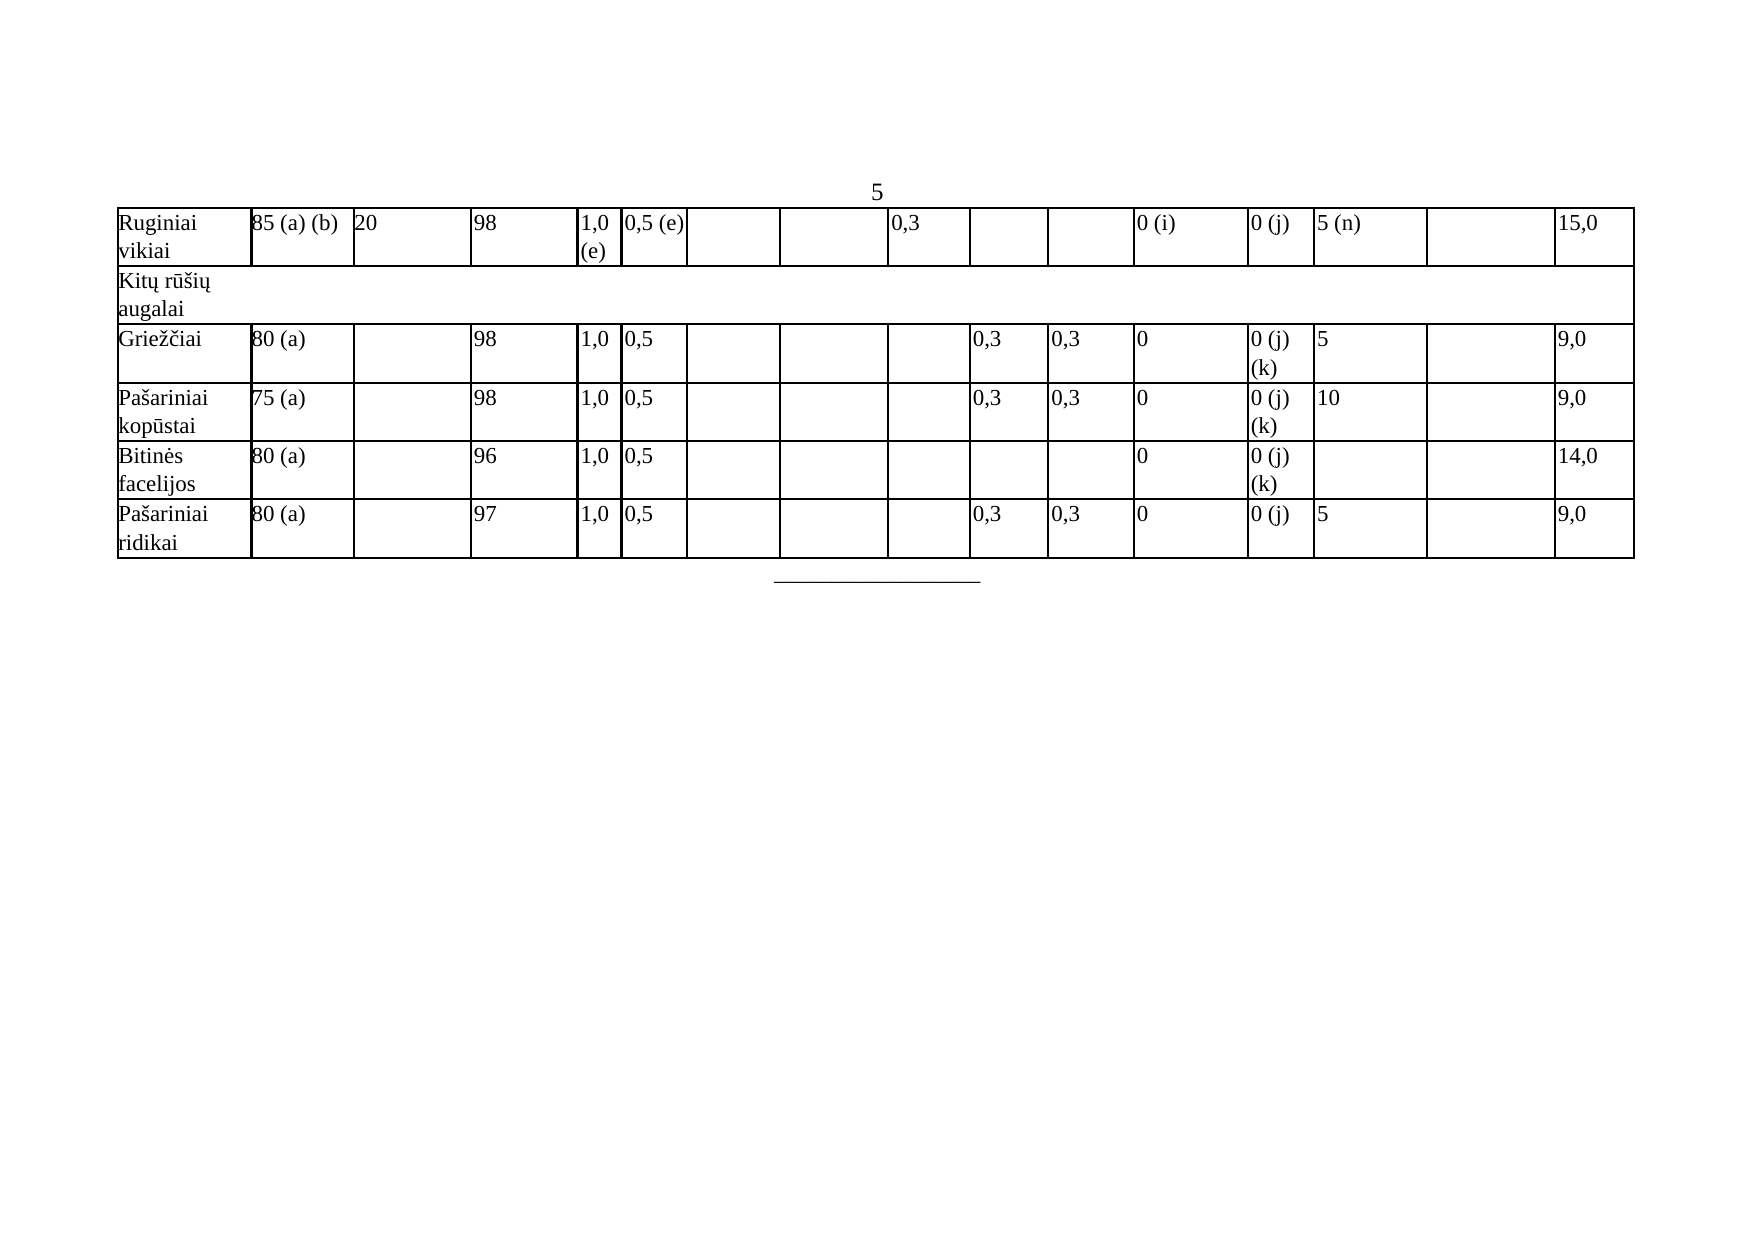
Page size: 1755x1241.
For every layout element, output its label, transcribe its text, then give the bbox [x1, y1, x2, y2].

table_cell 0 [1135, 325, 1247, 382]
table_cell 0 [1135, 384, 1247, 440]
table_cell [688, 325, 779, 382]
table_cell 14,0 [1556, 442, 1633, 498]
table_cell 0,3 [1049, 384, 1133, 440]
table_cell Bitinės facelijos [119, 442, 250, 498]
table_cell [889, 442, 969, 498]
table_cell 9,0 [1556, 500, 1633, 557]
text __________________ [118, 559, 1636, 585]
table_cell [888, 267, 970, 323]
table_cell 0,5 [623, 325, 686, 382]
table_cell [578, 267, 621, 323]
table_cell [1248, 267, 1314, 323]
table_cell [1049, 209, 1133, 265]
table_cell [1428, 384, 1554, 440]
table_cell 0,5 [623, 500, 686, 557]
table_cell 80 (a) [253, 500, 353, 557]
table_cell [354, 267, 471, 323]
table_cell [1428, 325, 1554, 382]
table_cell [355, 442, 470, 498]
table_cell [688, 500, 779, 557]
table_cell 0 (j) [1249, 209, 1313, 265]
table_cell [1315, 442, 1426, 498]
table_cell 10 [1315, 384, 1426, 440]
table_cell Ruginiai vikiai [119, 209, 250, 265]
table_cell [688, 442, 779, 498]
table_cell [688, 209, 779, 265]
table_cell 0 (j) (k) [1249, 384, 1313, 440]
table_cell 96 [472, 442, 576, 498]
table_cell 1,0 [579, 325, 620, 382]
table_cell 1,0 [579, 384, 620, 440]
table_cell [355, 500, 470, 557]
table_cell 1,0 (e) [579, 209, 620, 265]
table_cell [1048, 267, 1134, 323]
table_cell [780, 267, 888, 323]
table_cell Griežčiai [119, 325, 250, 382]
table_cell 0,5 [623, 384, 686, 440]
table_cell 0 [1135, 500, 1247, 557]
table_cell [889, 384, 969, 440]
table_cell [971, 209, 1047, 265]
table_cell 0 (j) (k) [1249, 442, 1313, 498]
table_cell 98 [472, 209, 576, 265]
table_cell 5 [1315, 500, 1426, 557]
table_cell 98 [472, 384, 576, 440]
table_cell 0,3 [971, 325, 1047, 382]
table_cell [1428, 209, 1554, 265]
table_cell 1,0 [579, 500, 620, 557]
table_cell [688, 384, 779, 440]
table_cell 85 (a) (b) [253, 209, 353, 265]
table_cell 0,3 [889, 209, 969, 265]
table_cell Kitų rūšių augalai [119, 267, 251, 323]
table_cell [781, 325, 887, 382]
table_cell 0,3 [971, 500, 1047, 557]
table_cell 9,0 [1556, 325, 1633, 382]
table_cell 5 (n) [1315, 209, 1426, 265]
table_cell 0 [1135, 442, 1247, 498]
table_cell [355, 325, 470, 382]
table_cell [971, 442, 1047, 498]
table_cell [1428, 442, 1554, 498]
table_cell [251, 267, 354, 323]
table_cell 0,3 [1049, 325, 1133, 382]
table_cell [621, 267, 687, 323]
table_cell 80 (a) [253, 325, 353, 382]
table_cell [1134, 267, 1248, 323]
table_cell 0 (j) (k) [1249, 325, 1313, 382]
table_cell 0,5 [623, 442, 686, 498]
table_cell [781, 384, 887, 440]
table_cell [781, 442, 887, 498]
table_cell 75 (a) [253, 384, 353, 440]
table_cell 1,0 [579, 442, 620, 498]
table_cell 0,3 [1049, 500, 1133, 557]
table_cell 9,0 [1556, 384, 1633, 440]
table_cell [889, 325, 969, 382]
table_cell 80 (a) [253, 442, 353, 498]
table_cell 5 [1315, 325, 1426, 382]
table_cell 0,5 (e) [623, 209, 686, 265]
table_cell [471, 267, 577, 323]
table_cell 98 [472, 325, 576, 382]
table_cell Pašariniai ridikai [119, 500, 250, 557]
table_cell [1314, 267, 1427, 323]
table_cell [355, 384, 470, 440]
table_cell [1427, 267, 1555, 323]
table_cell [889, 500, 969, 557]
table_cell 0 (j) [1249, 500, 1313, 557]
table_cell 0,3 [971, 384, 1047, 440]
table_cell [781, 500, 887, 557]
table_cell 0 (i) [1135, 209, 1247, 265]
table_cell [970, 267, 1048, 323]
table_cell 20 [355, 209, 470, 265]
table_cell 15,0 [1556, 209, 1633, 265]
table_cell [1049, 442, 1133, 498]
table_cell [687, 267, 780, 323]
table_cell Pašariniai kopūstai [119, 384, 250, 440]
table_cell [1555, 267, 1633, 323]
table_cell 97 [472, 500, 576, 557]
table_cell [1428, 500, 1554, 557]
table_cell [781, 209, 887, 265]
